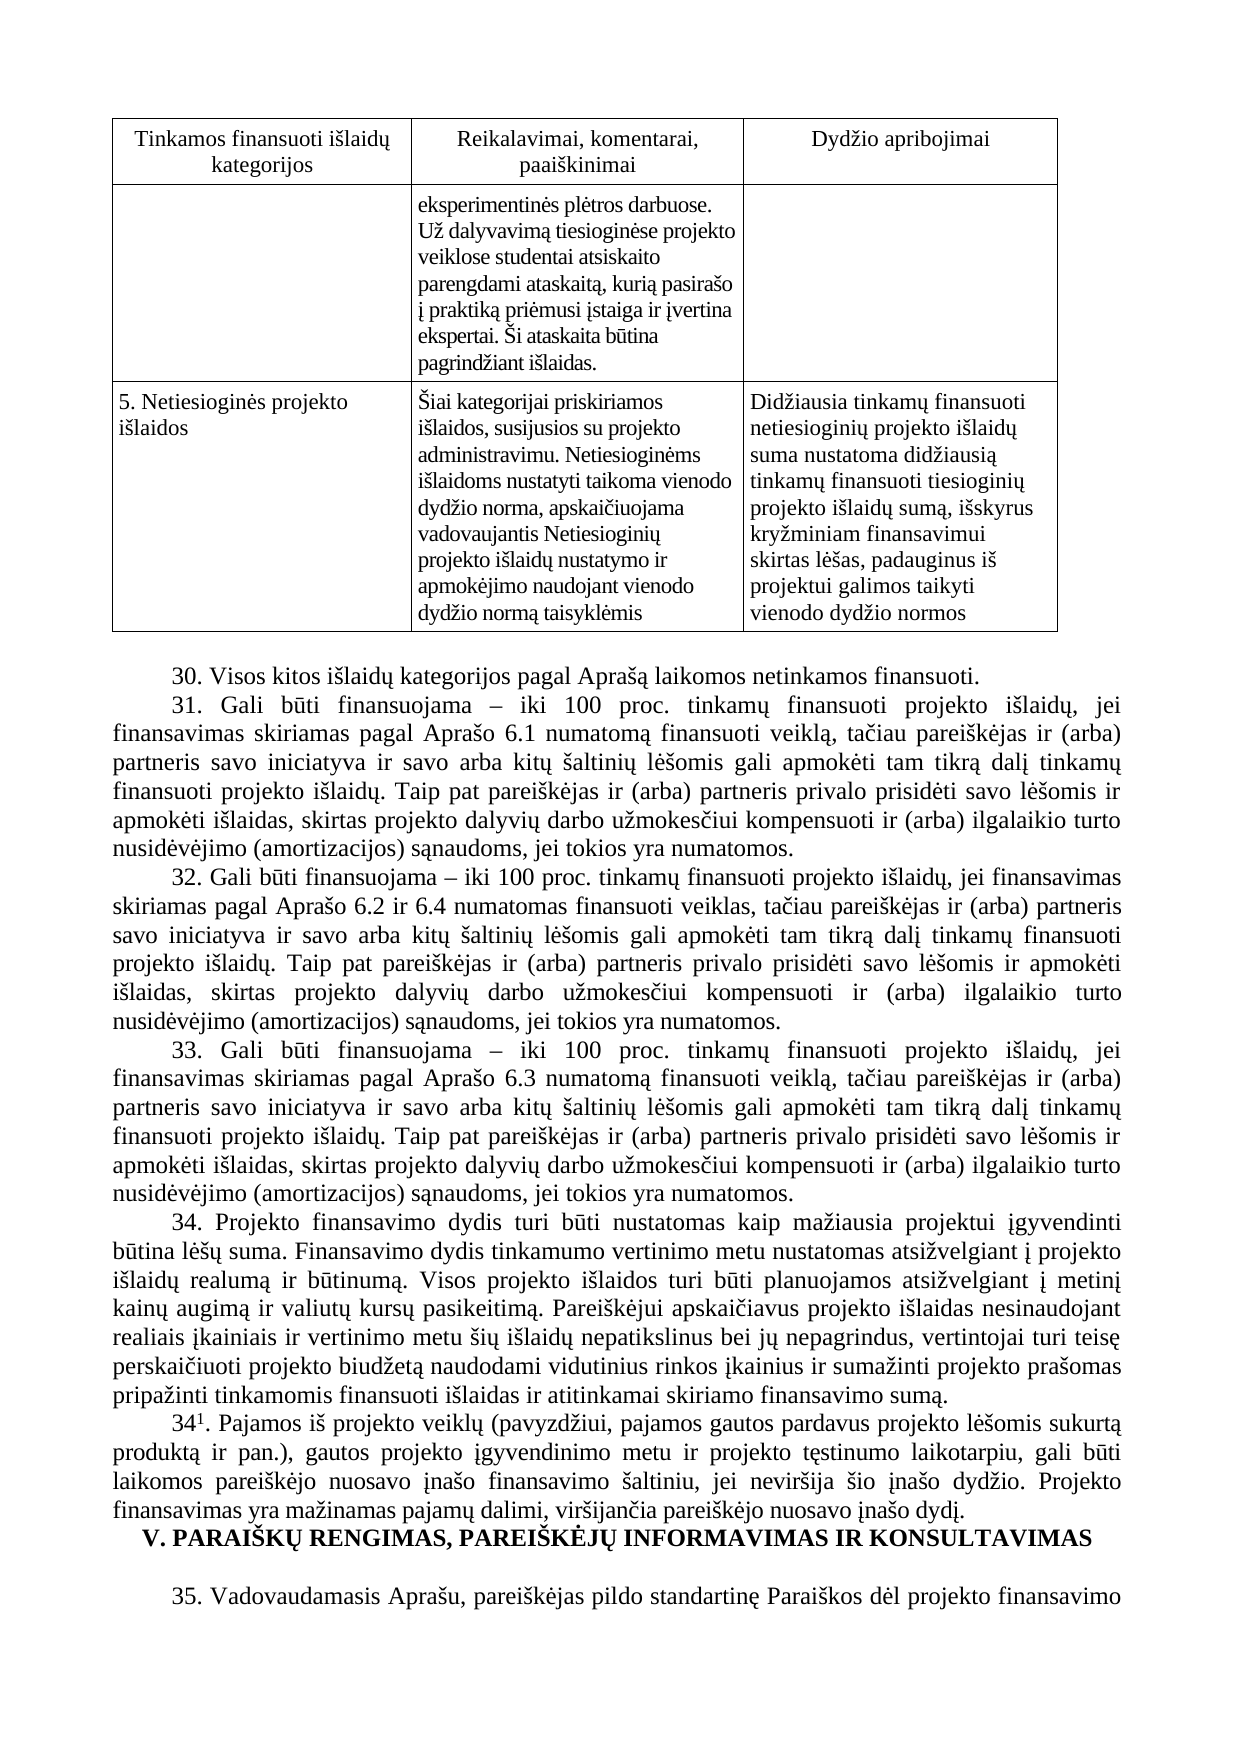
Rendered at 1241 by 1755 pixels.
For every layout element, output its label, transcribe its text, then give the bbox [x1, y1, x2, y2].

table_cell 5. Netiesioginės projekto išlaidos [113, 382, 411, 631]
text 30. Visos kitos išlaidų kategorijos pagal Aprašą laikomos netinkamos finansuoti. [112, 661, 1122, 690]
text 33. Gali būti finansuojama – iki 100 proc. tinkamų finansuoti projekto išlaidų, jei finansavimas skiriamas pagal Aprašo 6.3 numatomą finansuoti veiklą, tačiau pareiškėjas ir (arba) partneris savo iniciatyva ir savo arba kitų šaltinių lėšomis gali apmokėti tam tikrą dalį tinkamų finansuoti projekto išlaidų. Taip pat pareiškėjas ir (arba) partneris privalo prisidėti savo lėšomis ir apmokėti išlaidas, skirtas projekto dalyvių darbo užmokesčiui kompensuoti ir (arba) ilgalaikio turto nusidėvėjimo (amortizacijos) sąnaudoms, jei tokios yra numatomos. [112, 1035, 1122, 1207]
text 35. Vadovaudamasis Aprašu, pareiškėjas pildo standartinę Paraiškos dėl projekto finansavimo [112, 1581, 1122, 1610]
table_cell Šiai kategorijai priskiriamos išlaidos, susijusios su projekto administravimu. Netiesioginėms išlaidoms nustatyti taikoma vienodo dydžio norma, apskaičiuojama vadovaujantis Netiesioginių projekto išlaidų nustatymo ir apmokėjimo naudojant vienodo dydžio normą taisyklėmis [412, 382, 743, 631]
table_cell Didžiausia tinkamų finansuoti netiesioginių projekto išlaidų suma nustatoma didžiausią tinkamų finansuoti tiesioginių projekto išlaidų sumą, išskyrus kryžminiam finansavimui skirtas lėšas, padauginus iš projektui galimos taikyti vienodo dydžio normos [744, 382, 1057, 631]
text V. PARAIŠKŲ RENGIMAS, PAREIŠKĖJŲ INFORMAVIMAS IR KONSULTAVIMAS [112, 1523, 1122, 1552]
text 34. Projekto finansavimo dydis turi būti nustatomas kaip mažiausia projektui įgyvendinti būtina lėšų suma. Finansavimo dydis tinkamumo vertinimo metu nustatomas atsižvelgiant į projekto išlaidų realumą ir būtinumą. Visos projekto išlaidos turi būti planuojamos atsižvelgiant į metinį kainų augimą ir valiutų kursų pasikeitimą. Pareiškėjui apskaičiavus projekto išlaidas nesinaudojant realiais įkainiais ir vertinimo metu šių išlaidų nepatikslinus bei jų nepagrindus, vertintojai turi teisę perskaičiuoti projekto biudžetą naudodami vidutinius rinkos įkainius ir sumažinti projekto prašomas pripažinti tinkamomis finansuoti išlaidas ir atitinkamai skiriamo finansavimo sumą. [112, 1207, 1122, 1408]
table_cell [113, 185, 411, 381]
table_header Dydžio apribojimai [744, 119, 1057, 184]
text 32. Gali būti finansuojama – iki 100 proc. tinkamų finansuoti projekto išlaidų, jei finansavimas skiriamas pagal Aprašo 6.2 ir 6.4 numatomas finansuoti veiklas, tačiau pareiškėjas ir (arba) partneris savo iniciatyva ir savo arba kitų šaltinių lėšomis gali apmokėti tam tikrą dalį tinkamų finansuoti projekto išlaidų. Taip pat pareiškėjas ir (arba) partneris privalo prisidėti savo lėšomis ir apmokėti išlaidas, skirtas projekto dalyvių darbo užmokesčiui kompensuoti ir (arba) ilgalaikio turto nusidėvėjimo (amortizacijos) sąnaudoms, jei tokios yra numatomos. [112, 862, 1122, 1035]
table_cell eksperimentinės plėtros darbuose. Už dalyvavimą tiesioginėse projekto veiklose studentai atsiskaito parengdami ataskaitą, kurią pasirašo į praktiką priėmusi įstaiga ir įvertina ekspertai. Ši ataskaita būtina pagrindžiant išlaidas. [412, 185, 743, 381]
text 341. Pajamos iš projekto veiklų (pavyzdžiui, pajamos gautos pardavus projekto lėšomis sukurtą produktą ir pan.), gautos projekto įgyvendinimo metu ir projekto tęstinumo laikotarpiu, gali būti laikomos pareiškėjo nuosavo įnašo finansavimo šaltiniu, jei neviršija šio įnašo dydžio. Projekto finansavimas yra mažinamas pajamų dalimi, viršijančia pareiškėjo nuosavo įnašo dydį. [112, 1408, 1122, 1523]
table_cell [744, 185, 1057, 381]
table_header Reikalavimai, komentarai, paaiškinimai [412, 119, 743, 184]
table_header Tinkamos finansuoti išlaidų kategorijos [113, 119, 411, 184]
text 31. Gali būti finansuojama – iki 100 proc. tinkamų finansuoti projekto išlaidų, jei finansavimas skiriamas pagal Aprašo 6.1 numatomą finansuoti veiklą, tačiau pareiškėjas ir (arba) partneris savo iniciatyva ir savo arba kitų šaltinių lėšomis gali apmokėti tam tikrą dalį tinkamų finansuoti projekto išlaidų. Taip pat pareiškėjas ir (arba) partneris privalo prisidėti savo lėšomis ir apmokėti išlaidas, skirtas projekto dalyvių darbo užmokesčiui kompensuoti ir (arba) ilgalaikio turto nusidėvėjimo (amortizacijos) sąnaudoms, jei tokios yra numatomos. [112, 690, 1122, 862]
